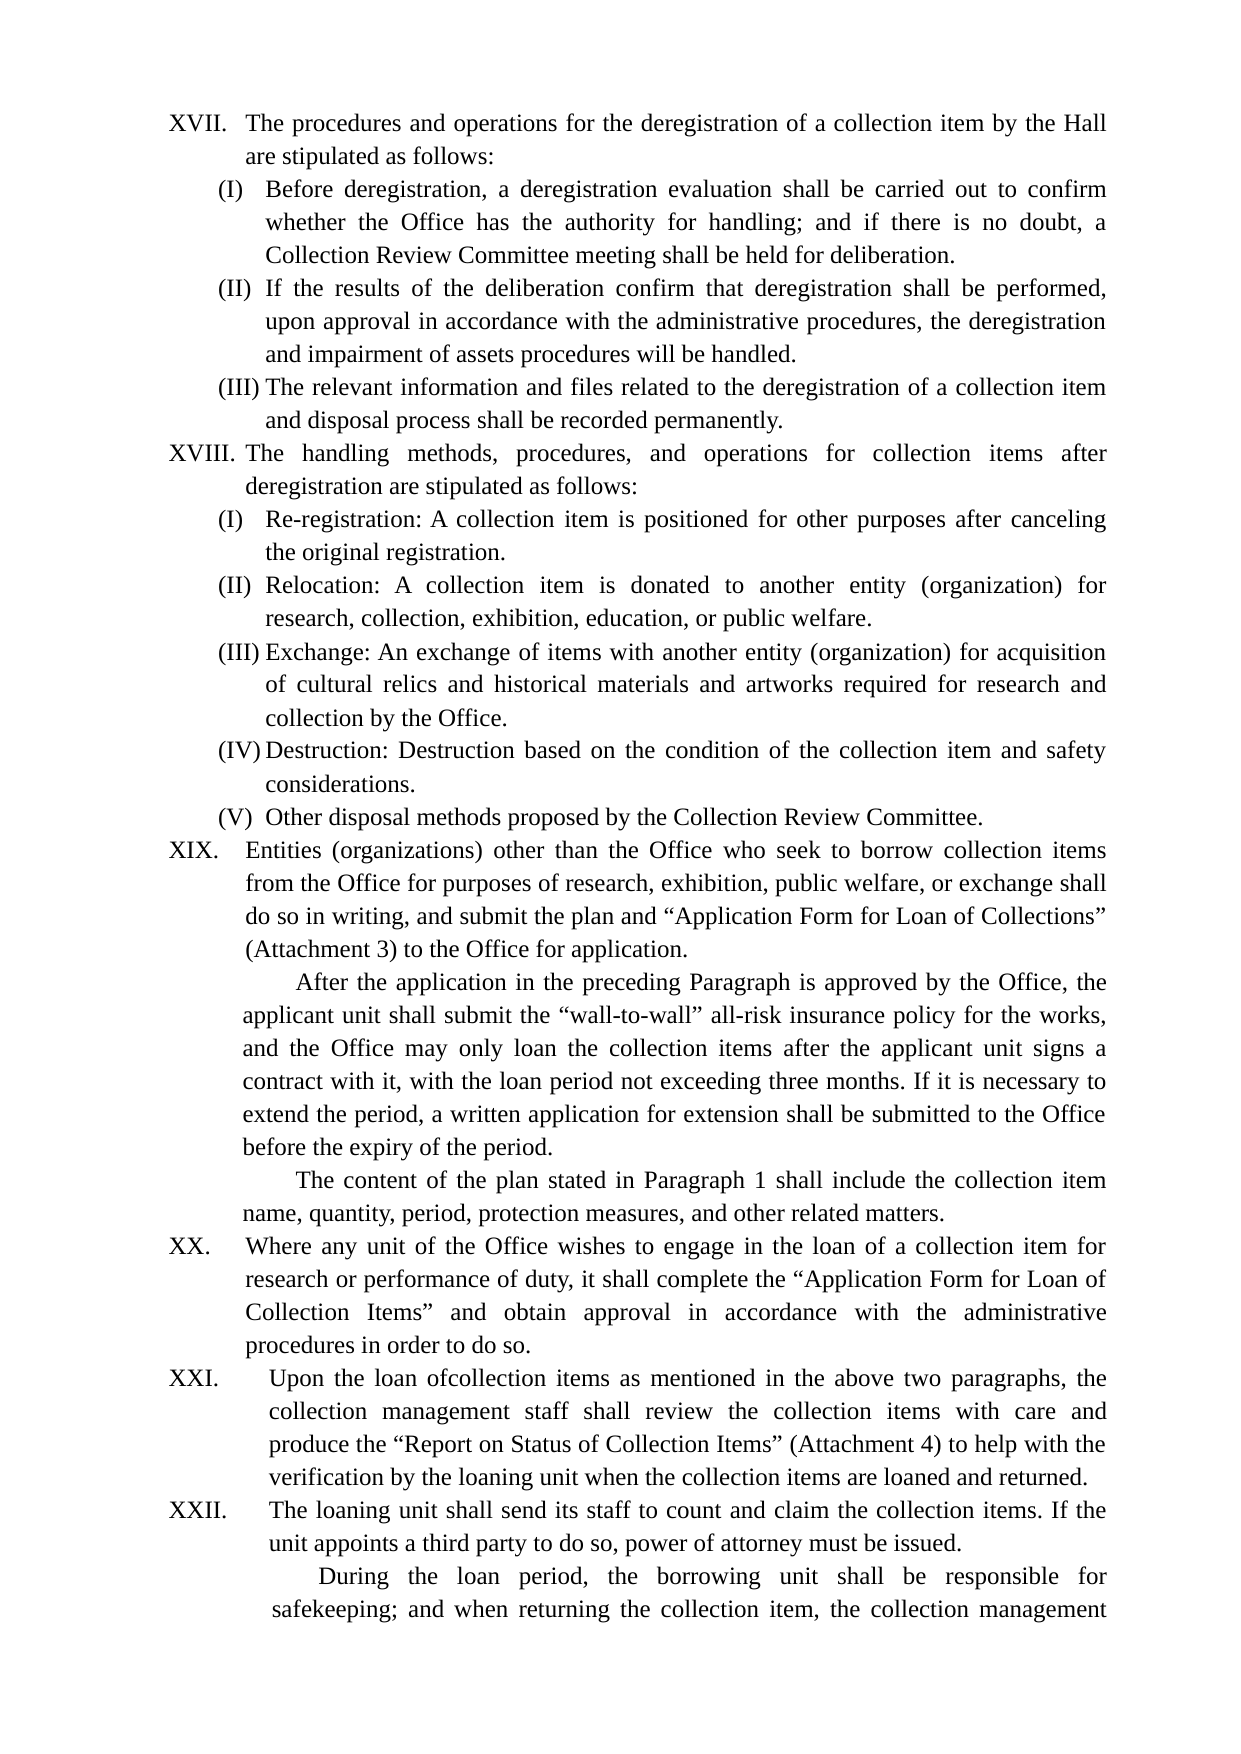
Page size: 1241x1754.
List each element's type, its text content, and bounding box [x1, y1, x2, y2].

list The loaning unit shall send its staff to count and claim the collection items. If the unit appoints a third party to do so, power of attorney must be issued. [168, 1495, 1107, 1557]
list The procedures and operations for the deregistration of a collection item by the Hall are stipulated as follows: [168, 108, 1107, 170]
list If the results of the deliberation confirm that deregistration shall be performed, upon approval in accordance with the administrative procedures, the deregistration and impairment of assets procedures will be handled. [218, 273, 1107, 368]
list Exchange: An exchange of items with another entity (organization) for acquisition of cultural relics and historical materials and artworks required for research and collection by the Office. [218, 637, 1107, 731]
list The relevant information and files related to the deregistration of a collection item and disposal process shall be recorded permanently. [218, 372, 1107, 434]
list Upon the loan ofcollection items as mentioned in the above two paragraphs, the collection management staff shall review the collection items with care and produce the “Report on Status of Collection Items” (Attachment 4) to help with the verification by the loaning unit when the collection items are loaned and returned. [168, 1363, 1107, 1491]
text After the application in the preceding Paragraph is approved by the Office, the applicant unit shall submit the “wall-to-wall” all-risk insurance policy for the works, and the Office may only loan the collection items after the applicant unit signs a contract with it, with the loan period not exceeding three months. If it is necessary to extend the period, a written application for extension shall be submitted to the Office before the expiry of the period. [242, 967, 1107, 1161]
list Re-registration: A collection item is positioned for other purposes after canceling the original registration. [218, 504, 1107, 566]
list The handling methods, procedures, and operations for collection items after deregistration are stipulated as follows: [168, 438, 1107, 500]
text The content of the plan stated in Paragraph 1 shall include the collection item name, quantity, period, protection measures, and other related matters. [242, 1165, 1107, 1227]
text During the loan period, the borrowing unit shall be responsible for safekeeping; and when returning the collection item, the collection management [272, 1561, 1107, 1623]
list Where any unit of the Office wishes to engage in the loan of a collection item for research or performance of duty, it shall complete the “Application Form for Loan of Collection Items” and obtain approval in accordance with the administrative procedures in order to do so. [168, 1231, 1107, 1359]
list Entities (organizations) other than the Office who seek to borrow collection items from the Office for purposes of research, exhibition, public welfare, or exchange shall do so in writing, and submit the plan and “Application Form for Loan of Collections” (Attachment 3) to the Office for application. [168, 835, 1107, 962]
list Relocation: A collection item is donated to another entity (organization) for research, collection, exhibition, education, or public welfare. [218, 571, 1107, 632]
list Destruction: Destruction based on the condition of the collection item and safety considerations. [218, 736, 1107, 797]
list Before deregistration, a deregistration evaluation shall be carried out to confirm whether the Office has the authority for handling; and if there is no doubt, a Collection Review Committee meeting shall be held for deliberation. [218, 174, 1107, 269]
list Other disposal methods proposed by the Collection Review Committee. [218, 802, 1107, 830]
